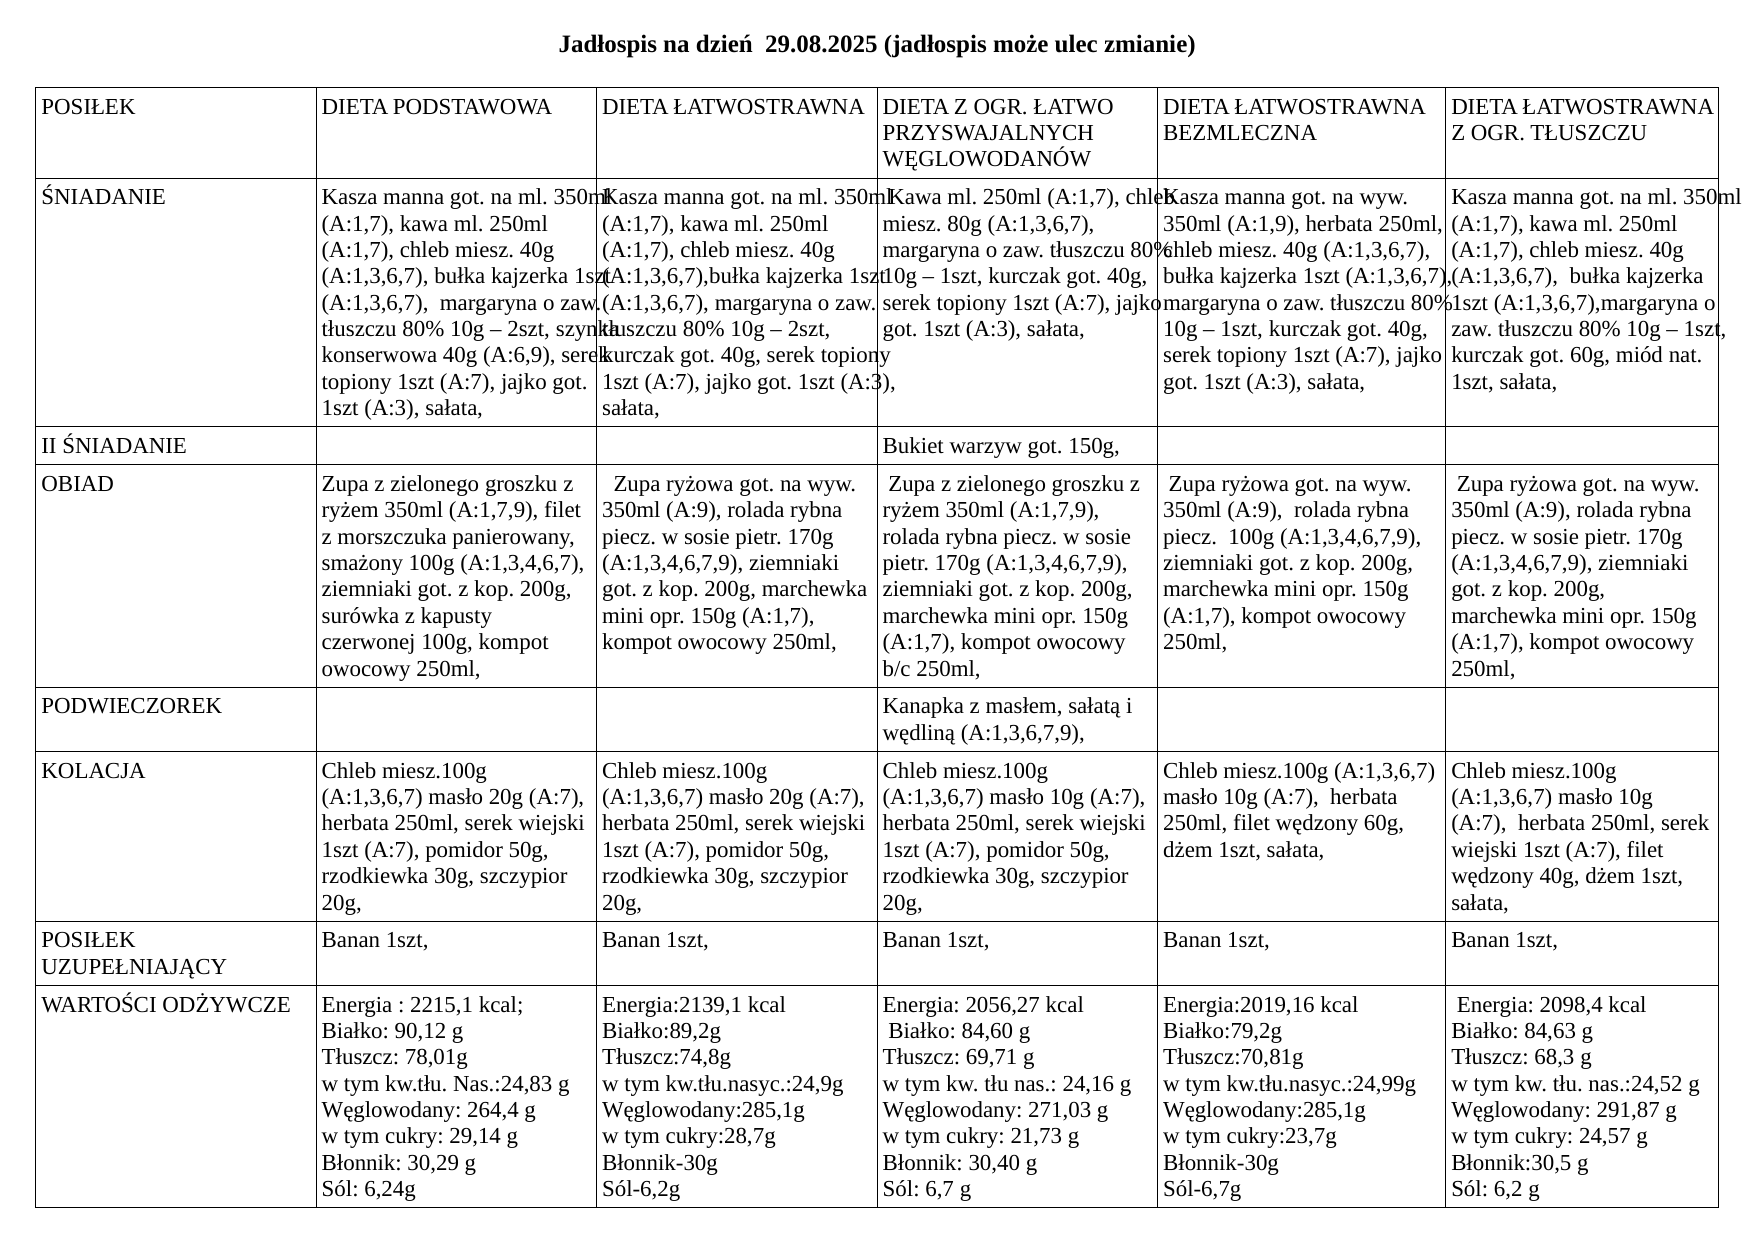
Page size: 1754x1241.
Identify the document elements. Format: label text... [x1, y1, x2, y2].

table_cell Zupa ryżowa got. na wyw. 350ml (A:9), rolada rybna piecz. w sosie pietr. 170g (A:1,3,4,6,7,9), ziemniaki got. z kop. 200g, marchewka mini opr. 150g (A:1,7), kompot owocowy 250ml, [1446, 465, 1718, 687]
table_cell Energia: 2098,4 kcal Białko: 84,63 g Tłuszcz: 68,3 g w tym kw. tłu. nas.:24,52 g Węglowodany: 291,87 g w tym cukry: 24,57 g Błonnik:30,5 g Sól: 6,2 g [1446, 986, 1718, 1207]
table_cell Energia: 2056,27 kcal Białko: 84,60 g Tłuszcz: 69,71 g w tym kw. tłu nas.: 24,16 g Węglowodany: 271,03 g w tym cukry: 21,73 g Błonnik: 30,40 g Sól: 6,7 g [878, 986, 1157, 1207]
table_cell POSIŁEK UZUPEŁNIAJĄCY [36, 922, 316, 985]
text Jadłospis na dzień 29.08.2025 (jadłospis może ulec zmianie) [35, 29, 1718, 58]
table_cell KOLACJA [36, 752, 316, 921]
table_header POSIŁEK [36, 88, 316, 178]
table_cell Banan 1szt, [317, 922, 596, 985]
table_cell Banan 1szt, [878, 922, 1157, 985]
table_cell Zupa z zielonego groszku z ryżem 350ml (A:1,7,9), rolada rybna piecz. w sosie pietr. 170g (A:1,3,4,6,7,9), ziemniaki got. z kop. 200g, marchewka mini opr. 150g (A:1,7), kompot owocowy b/c 250ml, [878, 465, 1157, 687]
table_cell Chleb miesz.100g (A:1,3,6,7) masło 20g (A:7), herbata 250ml, serek wiejski 1szt (A:7), pomidor 50g, rzodkiewka 30g, szczypior 20g, [597, 752, 877, 921]
table_cell Chleb miesz.100g (A:1,3,6,7) masło 10g (A:7), herbata 250ml, serek wiejski 1szt (A:7), filet wędzony 40g, dżem 1szt, sałata, [1446, 752, 1718, 921]
table_cell Kasza manna got. na ml. 350ml (A:1,7), kawa ml. 250ml (A:1,7), chleb miesz. 40g (A:1,3,6,7),bułka kajzerka 1szt (A:1,3,6,7), margaryna o zaw. tłuszczu 80% 10g – 2szt, kurczak got. 40g, serek topiony 1szt (A:7), jajko got. 1szt (A:3), sałata, [597, 179, 877, 426]
table_cell Energia : 2215,1 kcal; Białko: 90,12 g Tłuszcz: 78,01g w tym kw.tłu. Nas.:24,83 g Węglowodany: 264,4 g w tym cukry: 29,14 g Błonnik: 30,29 g Sól: 6,24g [317, 986, 596, 1207]
table_cell Energia:2139,1 kcal Białko:89,2g Tłuszcz:74,8g w tym kw.tłu.nasyc.:24,9g Węglowodany:285,1g w tym cukry:28,7g Błonnik-30g Sól-6,2g [597, 986, 877, 1207]
table_cell [1446, 688, 1718, 751]
table_cell Zupa ryżowa got. na wyw. 350ml (A:9), rolada rybna piecz. 100g (A:1,3,4,6,7,9), ziemniaki got. z kop. 200g, marchewka mini opr. 150g (A:1,7), kompot owocowy 250ml, [1158, 465, 1445, 687]
table_cell Banan 1szt, [1446, 922, 1718, 985]
table_cell Kawa ml. 250ml (A:1,7), chleb miesz. 80g (A:1,3,6,7), margaryna o zaw. tłuszczu 80% 10g – 1szt, kurczak got. 40g, serek topiony 1szt (A:7), jajko got. 1szt (A:3), sałata, [878, 179, 1157, 426]
table_cell [597, 427, 877, 464]
table_cell OBIAD [36, 465, 316, 687]
table_cell Zupa ryżowa got. na wyw. 350ml (A:9), rolada rybna piecz. w sosie pietr. 170g (A:1,3,4,6,7,9), ziemniaki got. z kop. 200g, marchewka mini opr. 150g (A:1,7), kompot owocowy 250ml, [597, 465, 877, 687]
table_cell Banan 1szt, [597, 922, 877, 985]
table_cell II ŚNIADANIE [36, 427, 316, 464]
table_cell [317, 427, 596, 464]
table_cell [597, 688, 877, 751]
table_header DIETA ŁATWOSTRAWNA BEZMLECZNA [1158, 88, 1445, 178]
table_cell Energia:2019,16 kcal Białko:79,2g Tłuszcz:70,81g w tym kw.tłu.nasyc.:24,99g Węglowodany:285,1g w tym cukry:23,7g Błonnik-30g Sól-6,7g [1158, 986, 1445, 1207]
table_cell Kasza manna got. na ml. 350ml (A:1,7), kawa ml. 250ml (A:1,7), chleb miesz. 40g (A:1,3,6,7), bułka kajzerka 1szt (A:1,3,6,7), margaryna o zaw. tłuszczu 80% 10g – 2szt, szynka konserwowa 40g (A:6,9), serek topiony 1szt (A:7), jajko got. 1szt (A:3), sałata, [317, 179, 596, 426]
table_cell [317, 688, 596, 751]
table_cell [1158, 427, 1445, 464]
table_header DIETA ŁATWOSTRAWNA Z OGR. TŁUSZCZU [1446, 88, 1718, 178]
table_cell ŚNIADANIE [36, 179, 316, 426]
table_header DIETA Z OGR. ŁATWO PRZYSWAJALNYCH WĘGLOWODANÓW [878, 88, 1157, 178]
table_cell [1158, 688, 1445, 751]
table_cell Zupa z zielonego groszku z ryżem 350ml (A:1,7,9), filet z morszczuka panierowany, smażony 100g (A:1,3,4,6,7), ziemniaki got. z kop. 200g, surówka z kapusty czerwonej 100g, kompot owocowy 250ml, [317, 465, 596, 687]
table_cell Banan 1szt, [1158, 922, 1445, 985]
table_cell Bukiet warzyw got. 150g, [878, 427, 1157, 464]
table_cell [1446, 427, 1718, 464]
table_cell Chleb miesz.100g (A:1,3,6,7) masło 10g (A:7), herbata 250ml, filet wędzony 60g, dżem 1szt, sałata, [1158, 752, 1445, 921]
table_cell Kanapka z masłem, sałatą i wędliną (A:1,3,6,7,9), [878, 688, 1157, 751]
table_cell Chleb miesz.100g (A:1,3,6,7) masło 20g (A:7), herbata 250ml, serek wiejski 1szt (A:7), pomidor 50g, rzodkiewka 30g, szczypior 20g, [317, 752, 596, 921]
table_header DIETA PODSTAWOWA [317, 88, 596, 178]
table_cell PODWIECZOREK [36, 688, 316, 751]
table_cell Chleb miesz.100g (A:1,3,6,7) masło 10g (A:7), herbata 250ml, serek wiejski 1szt (A:7), pomidor 50g, rzodkiewka 30g, szczypior 20g, [878, 752, 1157, 921]
table_cell Kasza manna got. na ml. 350ml (A:1,7), kawa ml. 250ml (A:1,7), chleb miesz. 40g (A:1,3,6,7), bułka kajzerka 1szt (A:1,3,6,7),margaryna o zaw. tłuszczu 80% 10g – 1szt, kurczak got. 60g, miód nat. 1szt, sałata, [1446, 179, 1718, 426]
table_cell WARTOŚCI ODŻYWCZE [36, 986, 316, 1207]
table_header DIETA ŁATWOSTRAWNA [597, 88, 877, 178]
table_cell Kasza manna got. na wyw. 350ml (A:1,9), herbata 250ml, chleb miesz. 40g (A:1,3,6,7), bułka kajzerka 1szt (A:1,3,6,7), margaryna o zaw. tłuszczu 80% 10g – 1szt, kurczak got. 40g, serek topiony 1szt (A:7), jajko got. 1szt (A:3), sałata, [1158, 179, 1445, 426]
